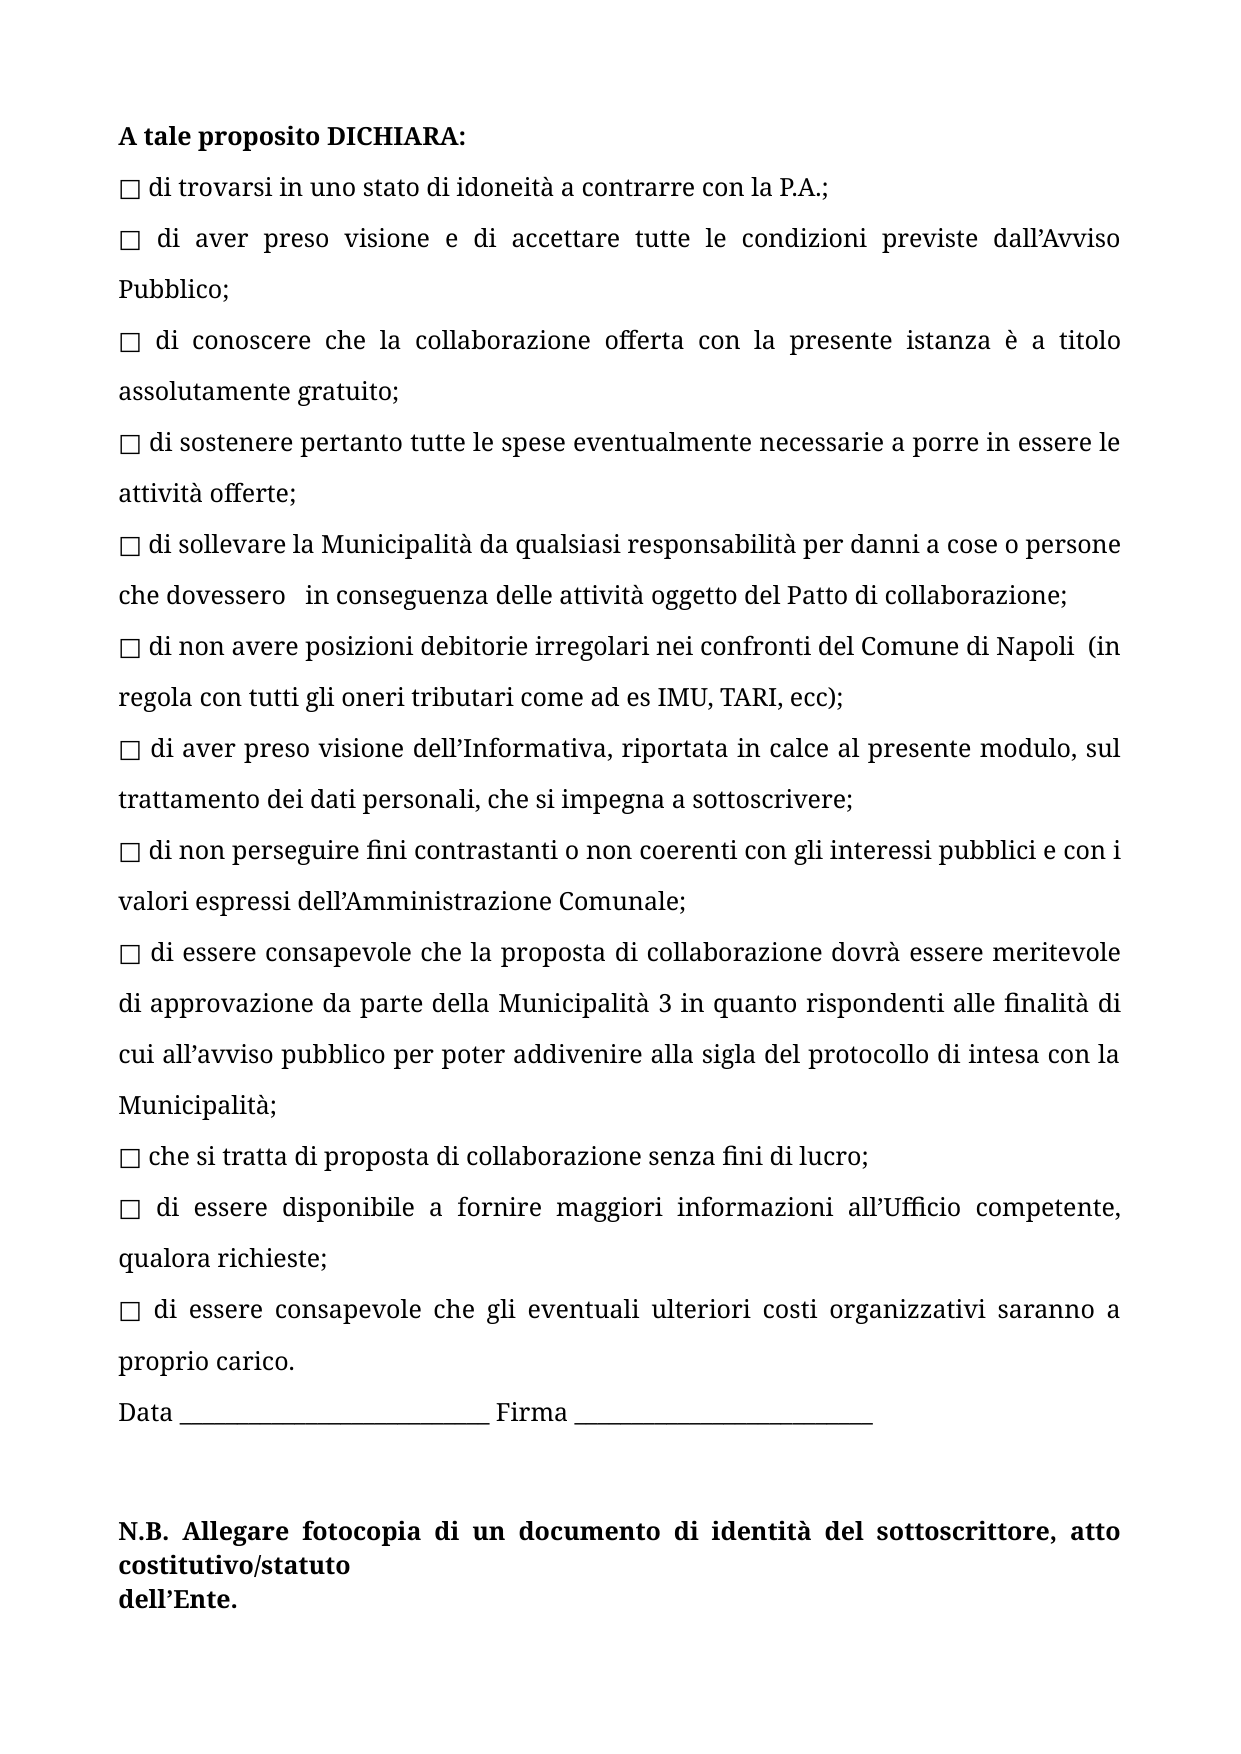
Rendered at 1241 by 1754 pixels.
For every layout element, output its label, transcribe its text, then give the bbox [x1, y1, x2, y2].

list □ di aver preso visione e di accettare tutte le condizioni previste dall’Avviso Pubblico; [118, 220, 1122, 305]
list □ di aver preso visione dell’Informativa, riportata in calce al presente modulo, sul trattamento dei dati personali, che si impegna a sottoscrivere; [118, 731, 1122, 816]
text □ di essere disponibile a fornire maggiori informazioni all’Ufficio competente, qualora richieste; [118, 1190, 1122, 1275]
text □ di non perseguire fini contrastanti o non coerenti con gli interessi pubblici e con i valori espressi dell’Amministrazione Comunale; [118, 833, 1122, 918]
text A tale proposito DICHIARA: [118, 118, 1122, 152]
list □ di conoscere che la collaborazione offerta con la presente istanza è a titolo assolutamente gratuito; [118, 322, 1122, 407]
text □ di essere consapevole che gli eventuali ulteriori costi organizzativi saranno a proprio carico. [118, 1292, 1122, 1377]
text dell’Ente. [118, 1581, 1122, 1616]
list □ di sollevare la Municipalità da qualsiasi responsabilità per danni a cose o persone che dovessero in conseguenza delle attività oggetto del Patto di collaborazione; [118, 526, 1122, 612]
text □ di essere consapevole che la proposta di collaborazione dovrà essere meritevole di approvazione da parte della Municipalità 3 in quanto rispondenti alle finalità di cui all’avviso pubblico per poter addivenire alla sigla del protocollo di intesa con la Municipalità; [118, 935, 1122, 1122]
text □ di trovarsi in uno stato di idoneità a contrarre con la P.A.; [118, 169, 1122, 203]
list □ di non avere posizioni debitorie irregolari nei confronti del Comune di Napoli (in regola con tutti gli oneri tributari come ad es IMU, TARI, ecc); [118, 628, 1122, 714]
text Data ___________________________ Firma __________________________ [118, 1394, 1122, 1428]
text □ che si tratta di proposta di collaborazione senza fini di lucro; [118, 1139, 1122, 1173]
list □ di sostenere pertanto tutte le spese eventualmente necessarie a porre in essere le attività offerte; [118, 424, 1122, 509]
text N.B. Allegare fotocopia di un documento di identità del sottoscrittore, atto costitutivo/statuto [118, 1513, 1122, 1581]
